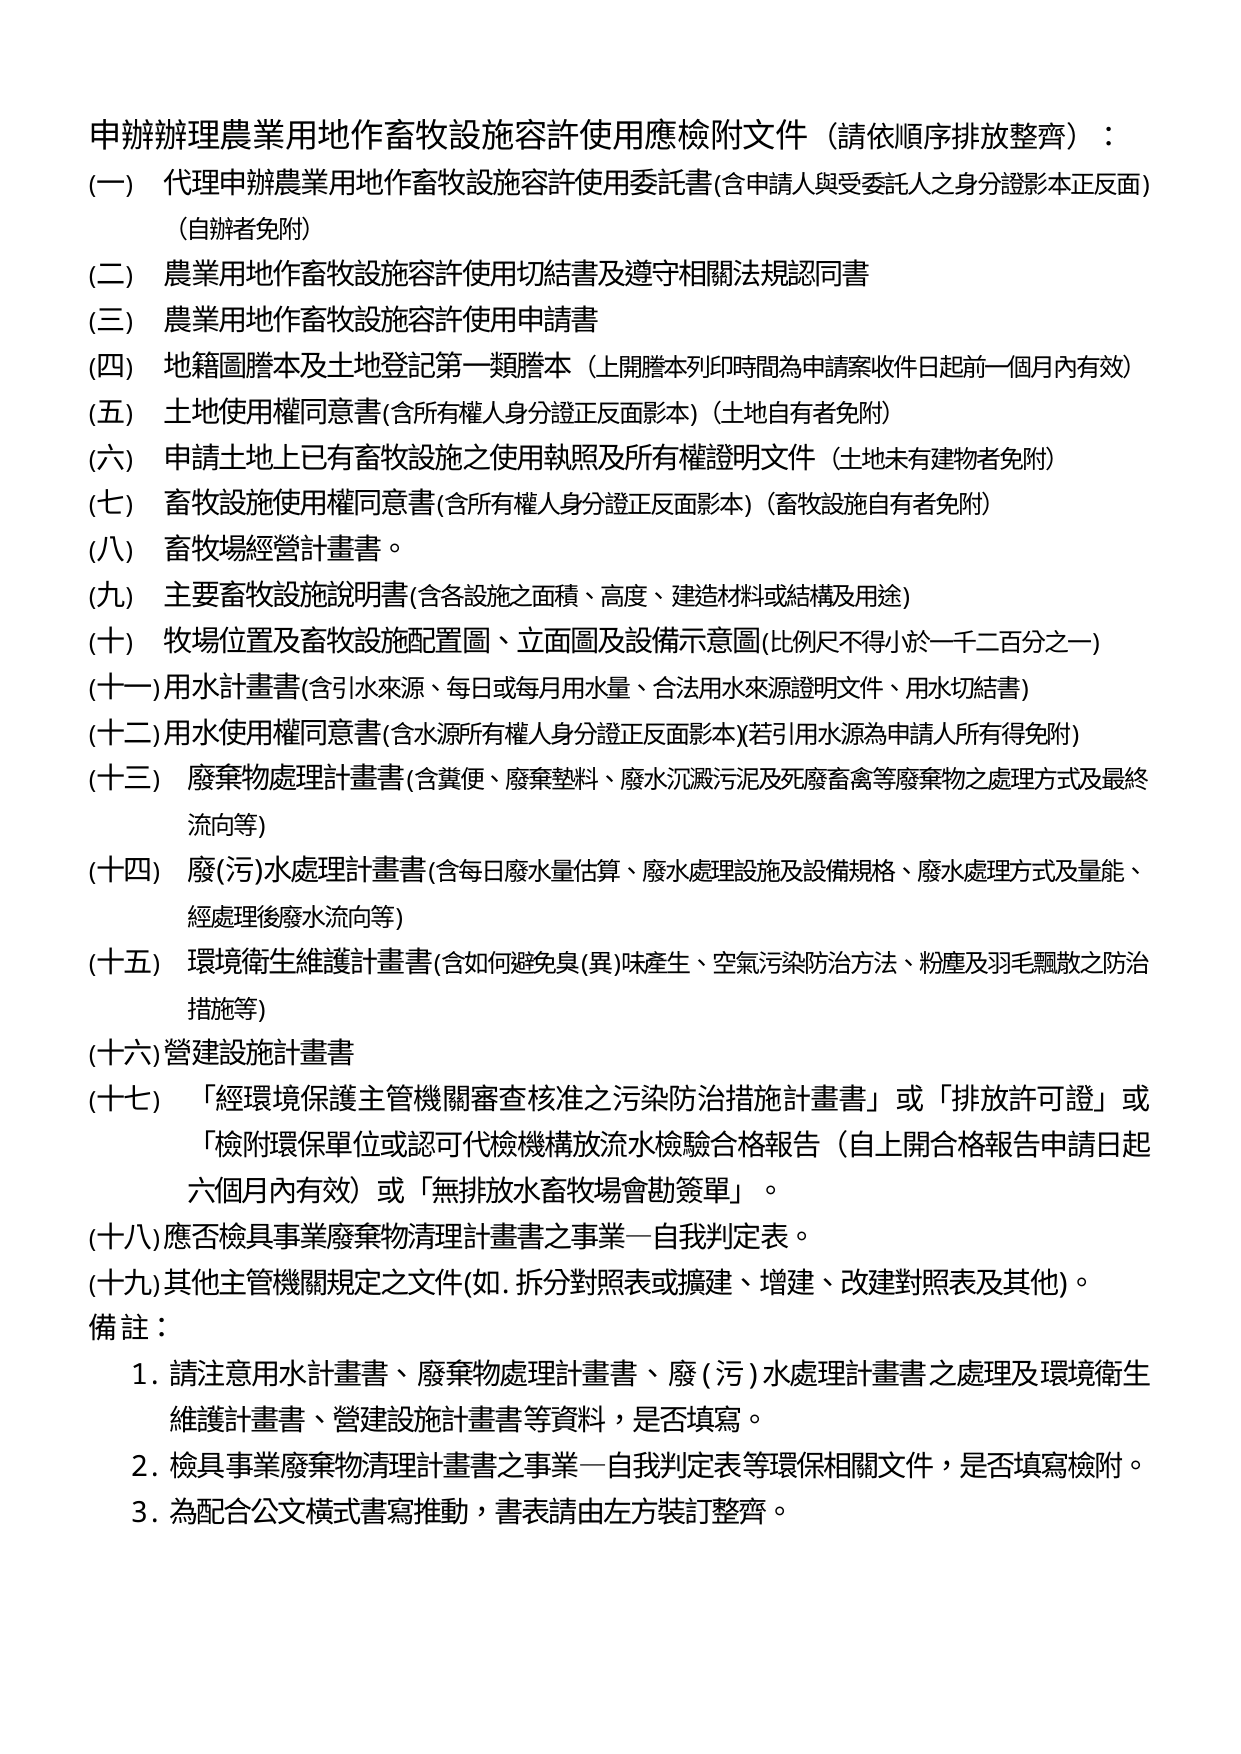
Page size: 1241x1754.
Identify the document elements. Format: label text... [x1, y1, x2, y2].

list 牧場位置及畜牧設施配置圖、立面圖及設備示意圖(比例尺不得小於一千二百分之一) [89, 615, 1152, 661]
list 檢具事業廢棄物清理計畫書之事業—自我判定表等環保相關文件，是否填寫檢附。 [130, 1440, 1152, 1486]
list 申請土地上已有畜牧設施之使用執照及所有權證明文件（土地未有建物者免附） [89, 431, 1152, 477]
list 營建設施計畫書 [89, 1027, 1152, 1073]
list 畜牧設施使用權同意書(含所有權人身分證正反面影本)（畜牧設施自有者免附） [89, 477, 1152, 523]
list 代理申辦農業用地作畜牧設施容許使用委託書(含申請人與受委託人之身分證影本正反面)（自辦者免附） [89, 156, 1152, 248]
text 備 註： [89, 1302, 1152, 1348]
list 用水計畫書(含引水來源、每日或每月用水量、合法用水來源證明文件、用水切結書) [89, 661, 1152, 706]
list 應否檢具事業廢棄物清理計畫書之事業—自我判定表。 [89, 1211, 1152, 1256]
list 土地使用權同意書(含所有權人身分證正反面影本)（土地自有者免附） [89, 386, 1152, 431]
list 農業用地作畜牧設施容許使用申請書 [89, 294, 1152, 340]
text 申辦辦理農業用地作畜牧設施容許使用應檢附文件（請依順序排放整齊）： [89, 111, 1152, 156]
list 地籍圖謄本及土地登記第一類謄本（上開謄本列印時間為申請案收件日起前一個月內有效） [89, 340, 1152, 386]
list 廢(污)水處理計畫書(含每日廢水量估算、廢水處理設施及設備規格、廢水處理方式及量能、經處理後廢水流向等) [89, 844, 1152, 936]
list 用水使用權同意書(含水源所有權人身分證正反面影本)(若引用水源為申請人所有得免附) [89, 706, 1152, 752]
list 廢棄物處理計畫書(含糞便、廢棄墊料、廢水沉澱污泥及死廢畜禽等廢棄物之處理方式及最終流向等) [89, 752, 1152, 844]
list 環境衛生維護計畫書(含如何避免臭(異)味產生、空氣污染防治方法、粉塵及羽毛飄散之防治措施等) [89, 936, 1152, 1027]
list 請注意用水計畫書、廢棄物處理計畫書、廢(污)水處理計畫書之處理及環境衛生維護計畫書、營建設施計畫書等資料，是否填寫。 [130, 1348, 1152, 1440]
list 主要畜牧設施說明書(含各設施之面積、高度、建造材料或結構及用途) [89, 569, 1152, 615]
list 為配合公文橫式書寫推動，書表請由左方裝訂整齊。 [130, 1486, 1152, 1531]
list 「經環境保護主管機關審查核准之污染防治措施計畫書」或「排放許可證」或「檢附環保單位或認可代檢機構放流水檢驗合格報告（自上開合格報告申請日起六個月內有效）或「無排放水畜牧場會勘簽單」。 [89, 1073, 1152, 1211]
list 其他主管機關規定之文件(如. 拆分對照表或擴建、增建、改建對照表及其他)。 [89, 1256, 1152, 1302]
list 農業用地作畜牧設施容許使用切結書及遵守相關法規認同書 [89, 248, 1152, 294]
list 畜牧場經營計畫書。 [89, 523, 1152, 569]
